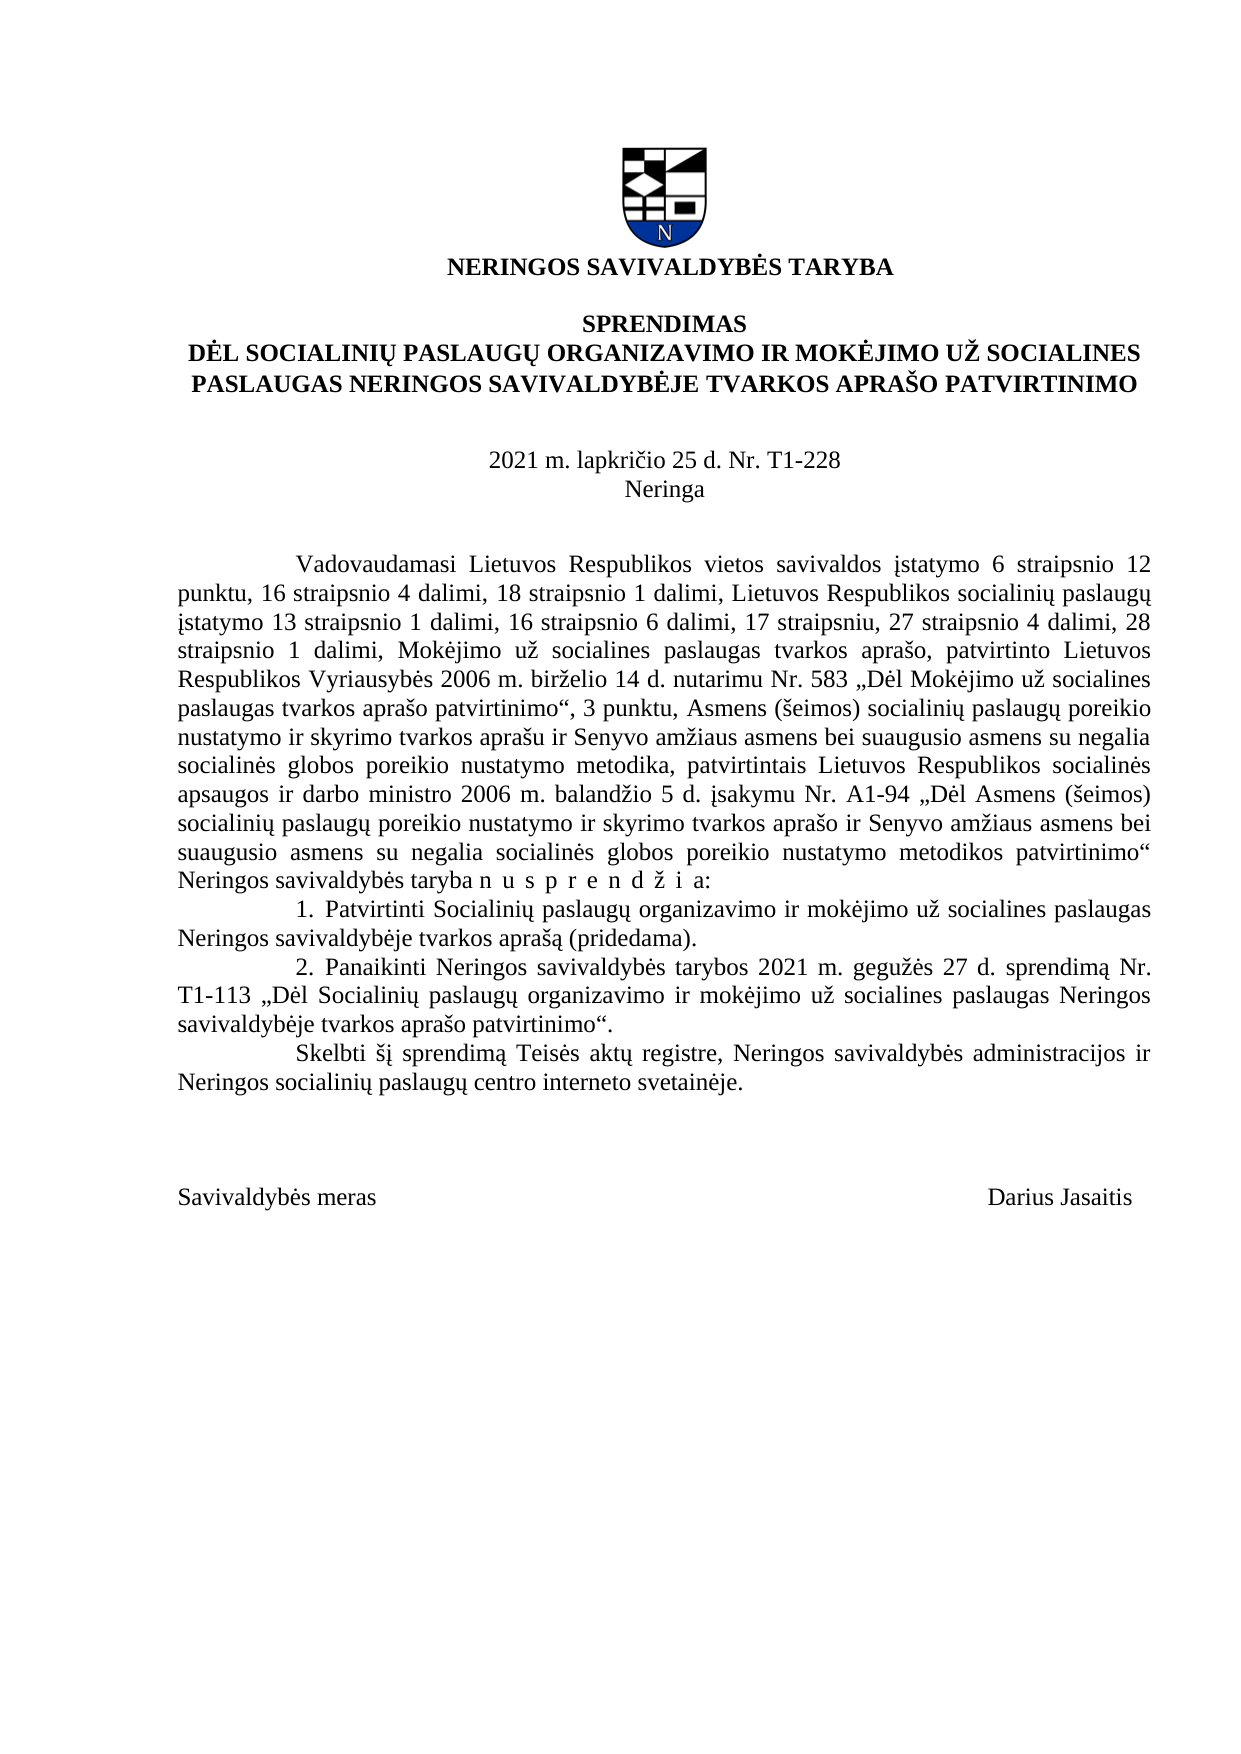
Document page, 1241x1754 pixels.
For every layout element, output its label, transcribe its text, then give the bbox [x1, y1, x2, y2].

text NERINGOS SAVIVALDYBĖS TARYBA [177, 252, 1163, 281]
text DĖL SOCIALINIŲ PASLAUGŲ ORGANIZAVIMO IR MOKĖJIMO UŽ SOCIALINES PASLAUGAS NERINGOS SAVIVALDYBĖJE TVARKOS APRAŠO PATVIRTINIMO [177, 338, 1152, 398]
text 2021 m. lapkričio 25 d. Nr. T1-228 [177, 445, 1152, 474]
text Vadovaudamasi Lietuvos Respublikos vietos savivaldos įstatymo 6 straipsnio 12 punktu, 16 straipsnio 4 dalimi, 18 straipsnio 1 dalimi, Lietuvos Respublikos socialinių paslaugų įstatymo 13 straipsnio 1 dalimi, 16 straipsnio 6 dalimi, 17 straipsniu, 27 straipsnio 4 dalimi, 28 straipsnio 1 dalimi, Mokėjimo už socialines paslaugas tvarkos aprašo, patvirtinto Lietuvos Respublikos Vyriausybės 2006 m. birželio 14 d. nutarimu Nr. 583 „Dėl Mokėjimo už socialines paslaugas tvarkos aprašo patvirtinimo“, 3 punktu, Asmens (šeimos) socialinių paslaugų poreikio nustatymo ir skyrimo tvarkos aprašu ir Senyvo amžiaus asmens bei suaugusio asmens su negalia socialinės globos poreikio nustatymo metodika, patvirtintais Lietuvos Respublikos socialinės apsaugos ir darbo ministro 2006 m. balandžio 5 d. įsakymu Nr. A1-94 „Dėl Asmens (šeimos) socialinių paslaugų poreikio nustatymo ir skyrimo tvarkos aprašo ir Senyvo amžiaus asmens bei suaugusio asmens su negalia socialinės globos poreikio nustatymo metodikos patvirtinimo“ Neringos savivaldybės taryba nusprendžia: [177, 549, 1152, 894]
text 2. Panaikinti Neringos savivaldybės tarybos 2021 m. gegužės 27 d. sprendimą Nr. T1-113 „Dėl Socialinių paslaugų organizavimo ir mokėjimo už socialines paslaugas Neringos savivaldybėje tvarkos aprašo patvirtinimo“. [177, 952, 1152, 1038]
text 1. Patvirtinti Socialinių paslaugų organizavimo ir mokėjimo už socialines paslaugas Neringos savivaldybėje tvarkos aprašą (pridedama). [177, 894, 1152, 952]
text Savivaldybės meras Darius Jasaitis [177, 1182, 1152, 1211]
text Neringa [177, 474, 1152, 503]
text SPRENDIMAS [177, 309, 1152, 338]
text Skelbti šį sprendimą Teisės aktų registre, Neringos savivaldybės administracijos ir Neringos socialinių paslaugų centro interneto svetainėje. [177, 1038, 1152, 1096]
